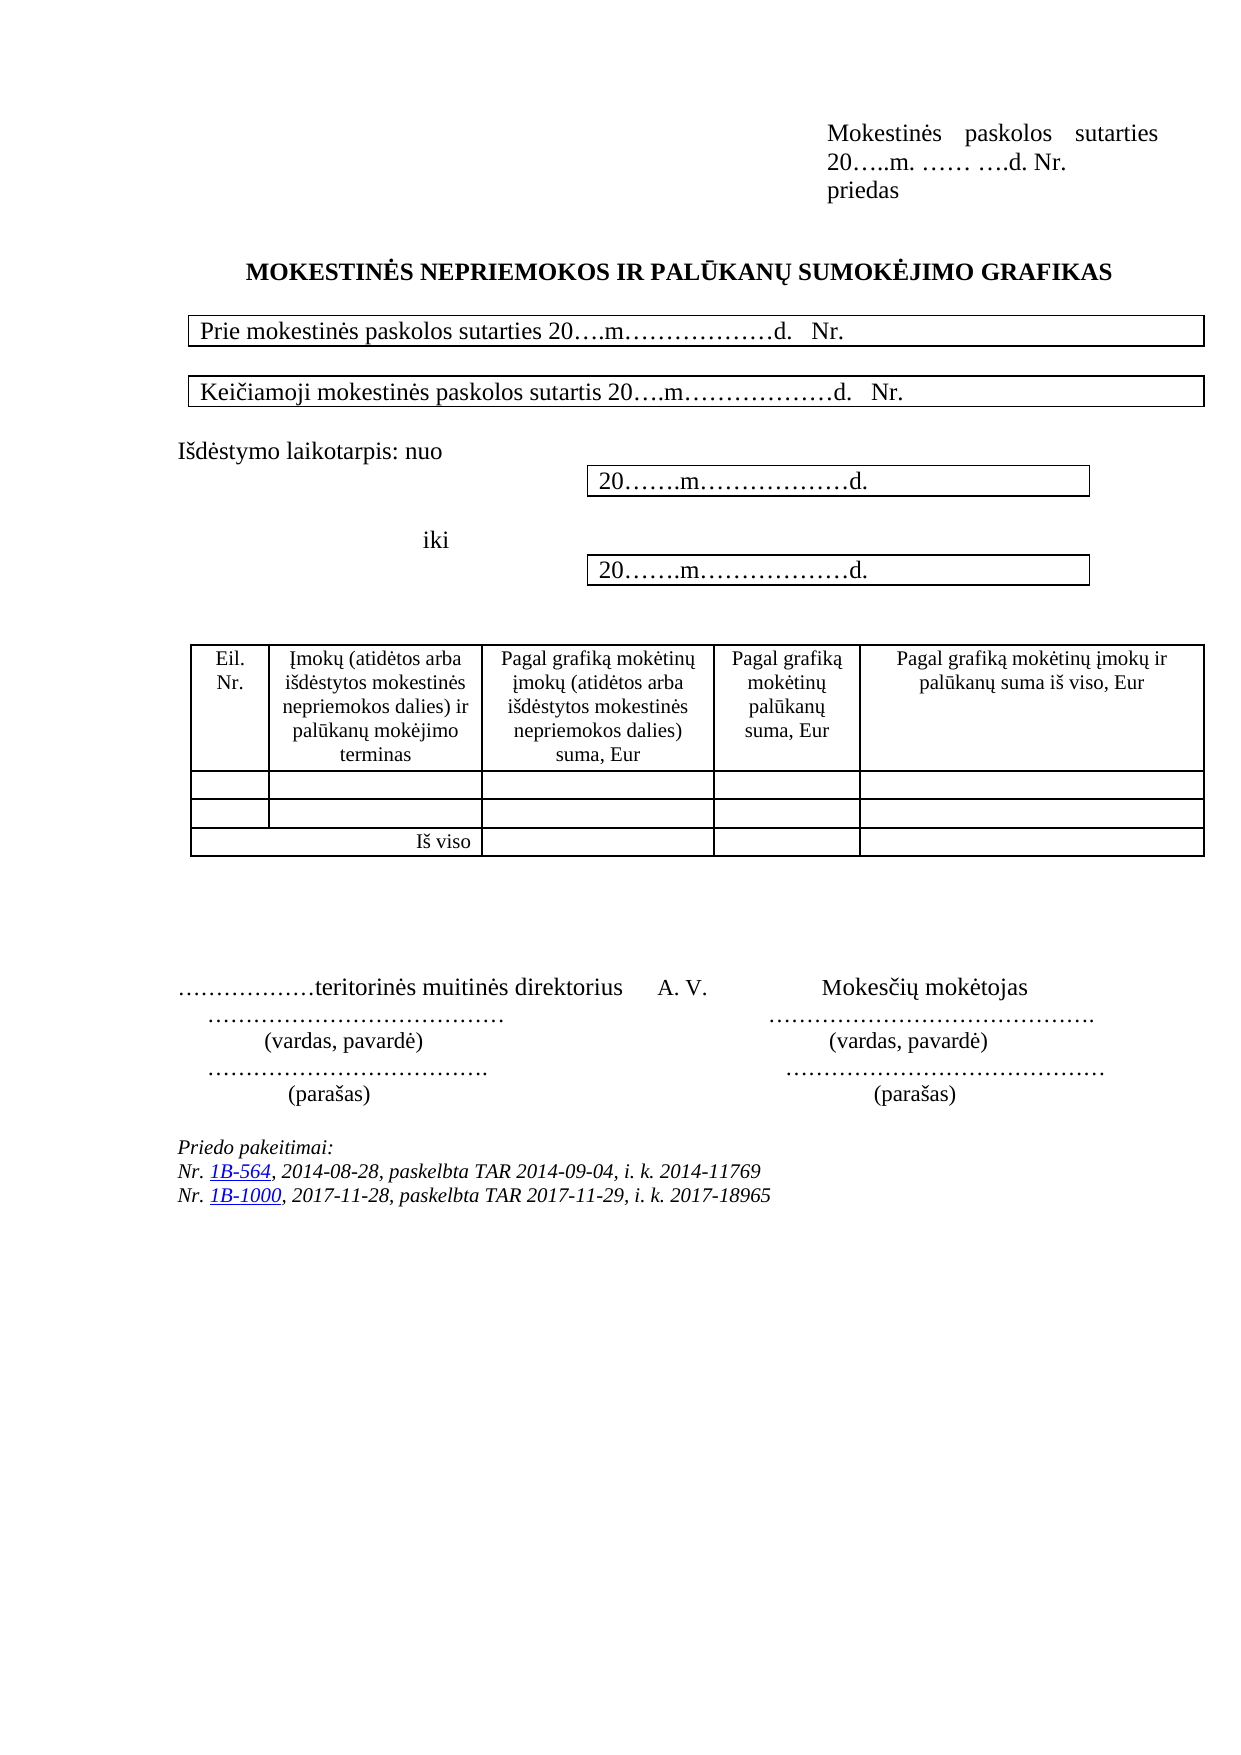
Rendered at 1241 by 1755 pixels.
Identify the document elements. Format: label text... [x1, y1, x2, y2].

table_cell [192, 772, 268, 798]
text MOKESTINĖS NEPRIEMOKOS IR PALŪKANŲ SUMOKĖJIMO GRAFIKAS [177, 257, 1181, 286]
table_header Keičiamoji mokestinės paskolos sutartis 20….m………………d. Nr. [189, 377, 1203, 406]
table_header Eil. Nr. [192, 646, 268, 770]
table_cell [715, 772, 859, 798]
table_cell [270, 772, 481, 798]
text (vardas, pavardė) (vardas, pavardė) [177, 1027, 1181, 1053]
table_cell [483, 800, 713, 827]
text iki [177, 525, 1181, 554]
text Priedo pakeitimai: [177, 1135, 1181, 1159]
table_cell Iš viso [192, 829, 481, 855]
table_header Pagal grafiką mokėtinų palūkanų suma, Eur [715, 646, 859, 770]
text ………………teritorinės muitinės direktorius A. V. Mokesčių mokėtojas [177, 972, 1181, 1001]
table_cell [270, 800, 481, 827]
table_header Pagal grafiką mokėtinų įmokų (atidėtos arba išdėstytos mokestinės nepriemokos dalies) suma, Eur [483, 646, 713, 770]
table_header 20…….m………………d. [588, 556, 1089, 584]
table_cell [483, 772, 713, 798]
text ………………………………. …………………………………… [177, 1053, 1181, 1080]
text (parašas) (parašas) [177, 1080, 1181, 1106]
table_header Įmokų (atidėtos arba išdėstytos mokestinės nepriemokos dalies) ir palūkanų mokėjimo terminas [270, 646, 481, 770]
text Nr. 1B-564, 2014-08-28, paskelbta TAR 2014-09-04, i. k. 2014-11769 [177, 1159, 1181, 1183]
table_cell [861, 800, 1203, 827]
table_cell [192, 800, 268, 827]
text ………………………………… ……………………………………. [177, 1001, 1181, 1027]
text priedas [177, 176, 1181, 204]
text Išdėstymo laikotarpis: nuo [177, 436, 1181, 465]
table_header Pagal grafiką mokėtinų įmokų ir palūkanų suma iš viso, Eur [861, 646, 1203, 770]
text Nr. 1B-1000, 2017-11-28, paskelbta TAR 2017-11-29, i. k. 2017-18965 [177, 1183, 1181, 1207]
table_header Prie mokestinės paskolos sutarties 20….m………………d. Nr. [189, 316, 1203, 345]
table_cell [483, 829, 713, 855]
table_cell [861, 829, 1203, 855]
table_header 20…….m………………d. [588, 466, 1089, 495]
table_cell [715, 800, 859, 827]
text Mokestinės paskolos sutarties 20…..m. …… ….d. Nr. [177, 118, 1181, 176]
table_cell [861, 772, 1203, 798]
table_cell [715, 829, 859, 855]
